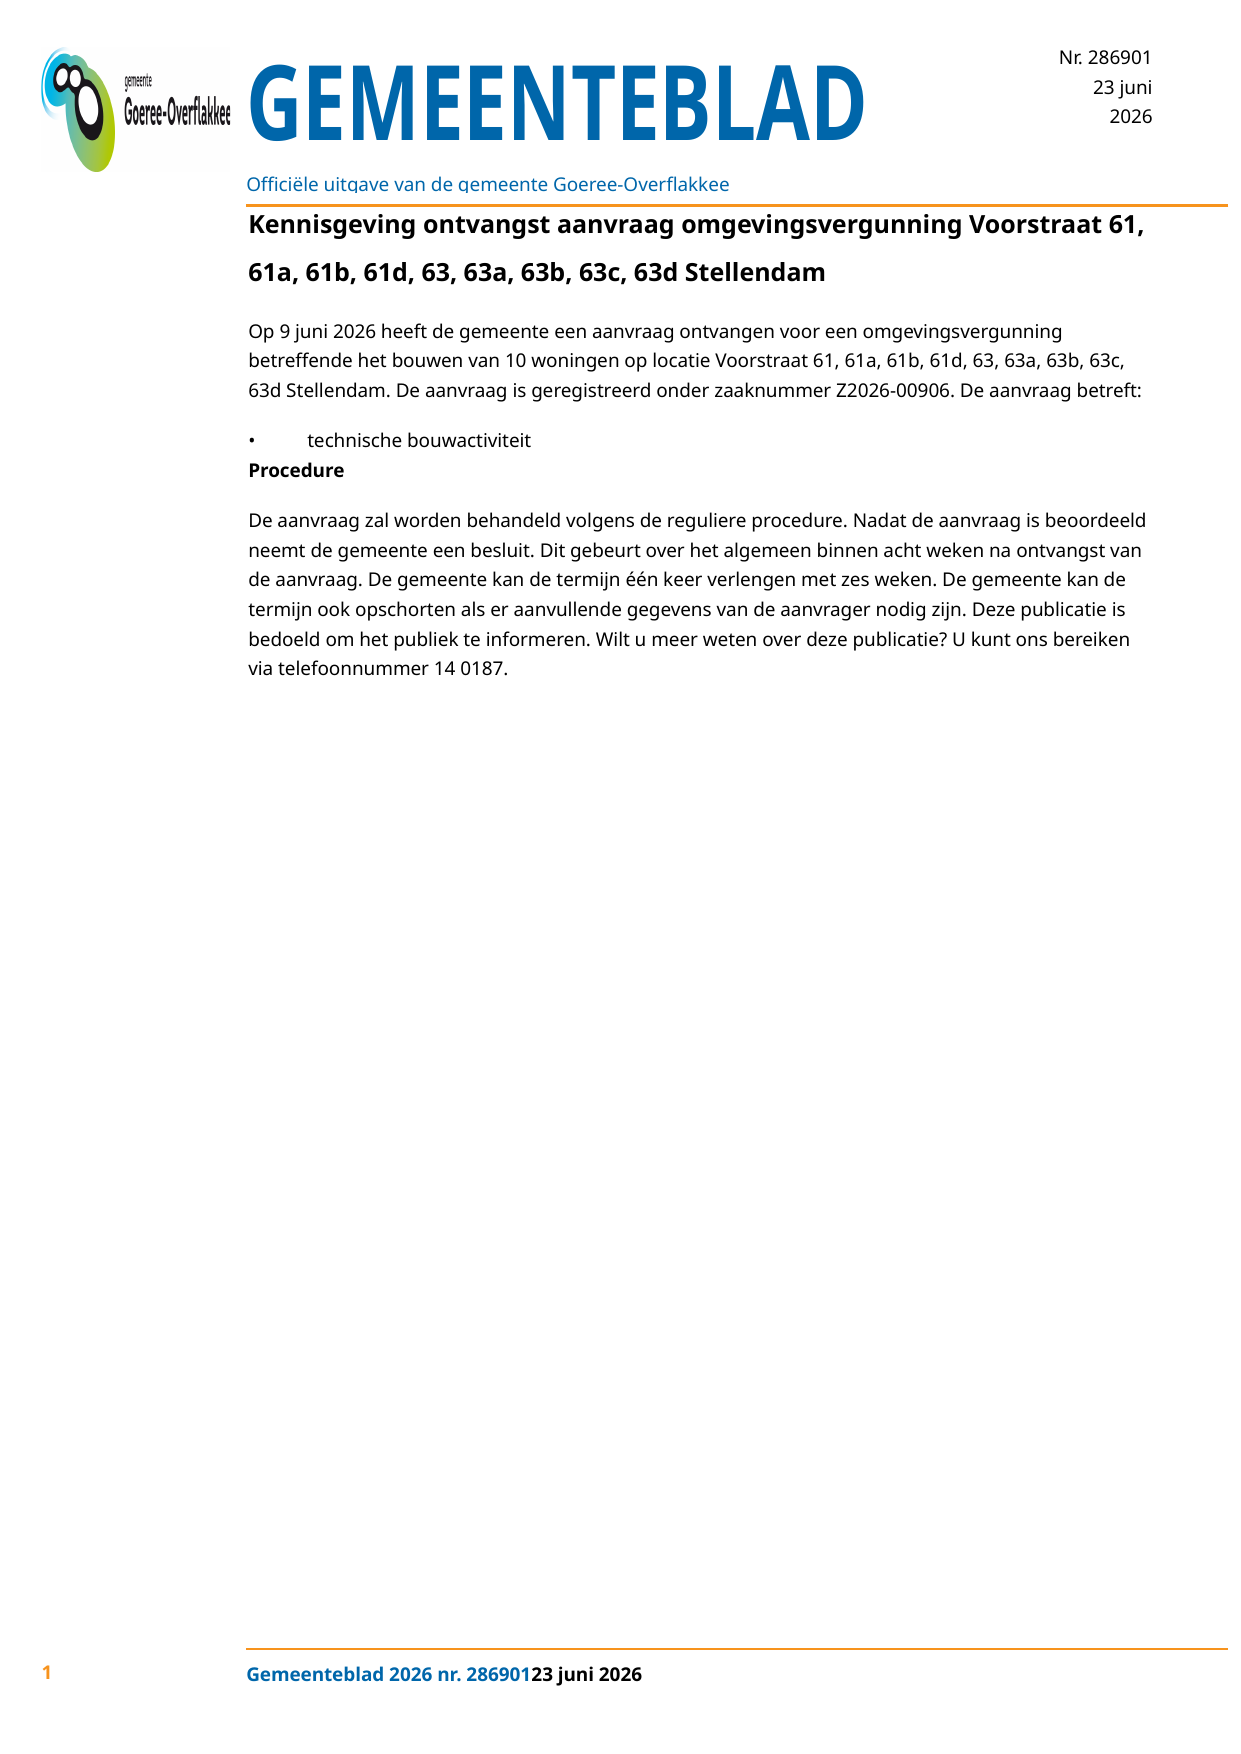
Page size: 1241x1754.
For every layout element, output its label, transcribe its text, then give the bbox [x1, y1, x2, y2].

text Kennisgeving ontvangst aanvraag omgevingsvergunning Voorstraat 61, 61a, 61b, 61d, 63, 63a, 63b, 63c, 63d Stellendam [248, 207, 1152, 288]
list technische bouwactiviteit [248, 427, 1152, 453]
text De aanvraag zal worden behandeld volgens de reguliere procedure. Nadat de aanvraag is beoordeeld neemt de gemeente een besluit. Dit gebeurt over het algemeen binnen acht weken na ontvangst van de aanvraag. De gemeente kan de termijn één keer verlengen met zes weken. De gemeente kan de termijn ook opschorten als er aanvullende gegevens van de aanvrager nodig zijn. Deze publicatie is bedoeld om het publiek te informeren. Wilt u meer weten over deze publicatie? U kunt ons bereiken via telefoonnummer 14 0187. [248, 507, 1152, 681]
picture [41, 47, 231, 172]
text Procedure [248, 457, 1152, 483]
text Op 9 juni 2026 heeft de gemeente een aanvraag ontvangen voor een omgevingsvergunning betreffende het bouwen van 10 woningen op locatie Voorstraat 61, 61a, 61b, 61d, 63, 63a, 63b, 63c, 63d Stellendam. De aanvraag is geregistreerd onder zaaknummer Z2026-00906. De aanvraag betreft: [248, 318, 1152, 403]
